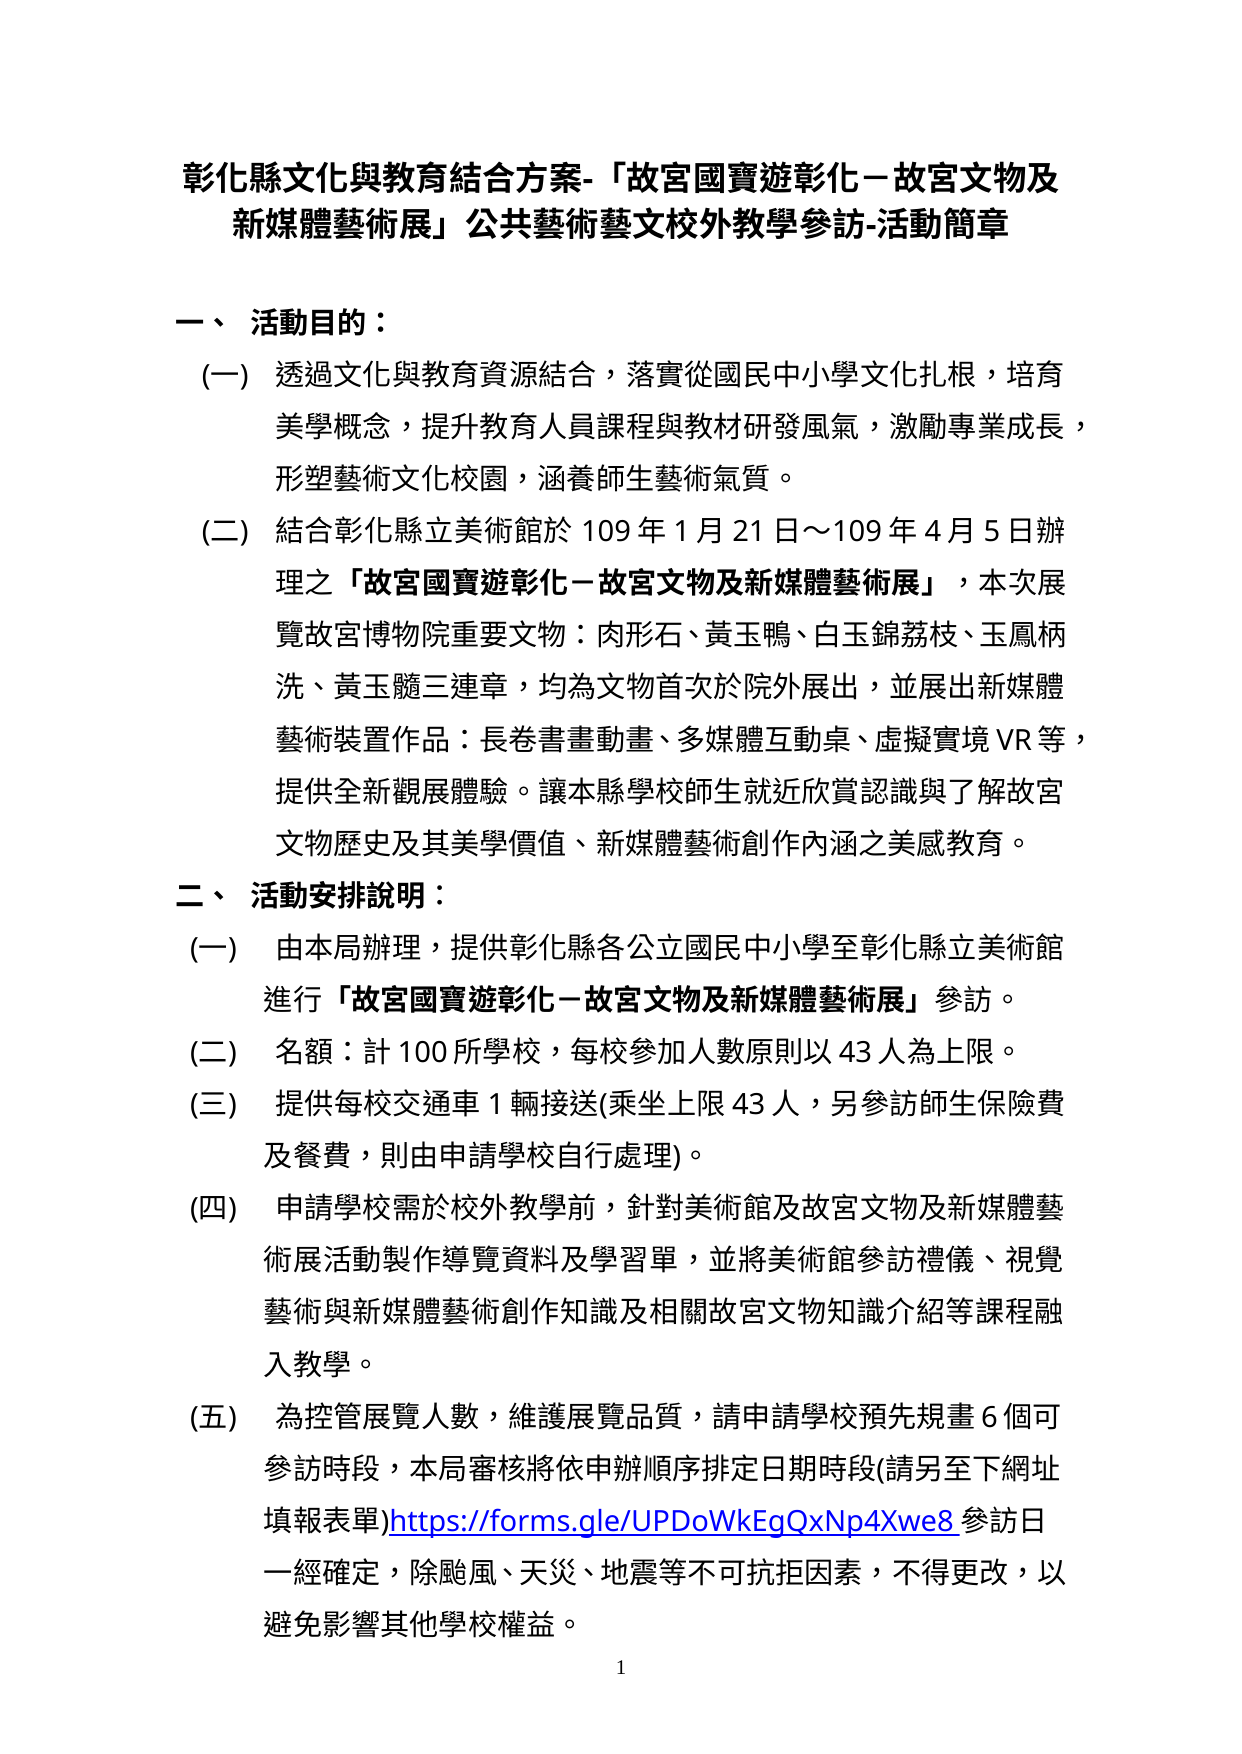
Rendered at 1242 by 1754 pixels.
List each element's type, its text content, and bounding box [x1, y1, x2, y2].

list 名額：計100所學校，每校參加人數原則以43人為上限。 [190, 1021, 1067, 1073]
list 提供每校交通車1輛接送(乘坐上限43人，另參訪師生保險費及餐費，則由申請學校自行處理)。 [190, 1073, 1067, 1177]
text 彰化縣文化與教育結合方案-「故宮國寶遊彰化－故宮文物及新媒體藝術展」公共藝術藝文校外教學參訪-活動簡章 [175, 154, 1067, 246]
list 申請學校需於校外教學前，針對美術館及故宮文物及新媒體藝術展活動製作導覽資料及學習單，並將美術館參訪禮儀、視覺藝術與新媒體藝術創作知識及相關故宮文物知識介紹等課程融入教學。 [190, 1177, 1067, 1385]
list 結合彰化縣立美術館於109年1月21日～109年4月5日辦理之「故宮國寶遊彰化－故宮文物及新媒體藝術展」，本次展覽故宮博物院重要文物：肉形石、黃玉鴨、白玉錦荔枝、玉鳳柄洗、黃玉髓三連章，均為文物首次於院外展出，並展出新媒體藝術裝置作品：長卷書畫動畫、多媒體互動桌、虛擬實境VR等，提供全新觀展體驗。讓本縣學校師生就近欣賞認識與了解故宮文物歷史及其美學價值、新媒體藝術創作內涵之美感教育。 [225, 500, 1067, 864]
list 活動安排說明︰ [175, 864, 1067, 917]
list 活動目的： [175, 292, 1067, 344]
list 由本局辦理，提供彰化縣各公立國民中小學至彰化縣立美術館進行「故宮國寶遊彰化－故宮文物及新媒體藝術展」參訪。 [190, 917, 1067, 1021]
list 為控管展覽人數，維護展覽品質，請申請學校預先規畫6個可參訪時段，本局審核將依申辦順序排定日期時段(請另至下網址填報表單)https://forms.gle/UPDoWkEgQxNp4Xwe8參訪日一經確定，除颱風、天災、地震等不可抗拒因素，不得更改，以避免影響其他學校權益。 [190, 1385, 1067, 1646]
list 透過文化與教育資源結合，落實從國民中小學文化扎根，培育美學概念，提升教育人員課程與教材研發風氣，激勵專業成長，形塑藝術文化校園，涵養師生藝術氣質。 [225, 344, 1067, 500]
